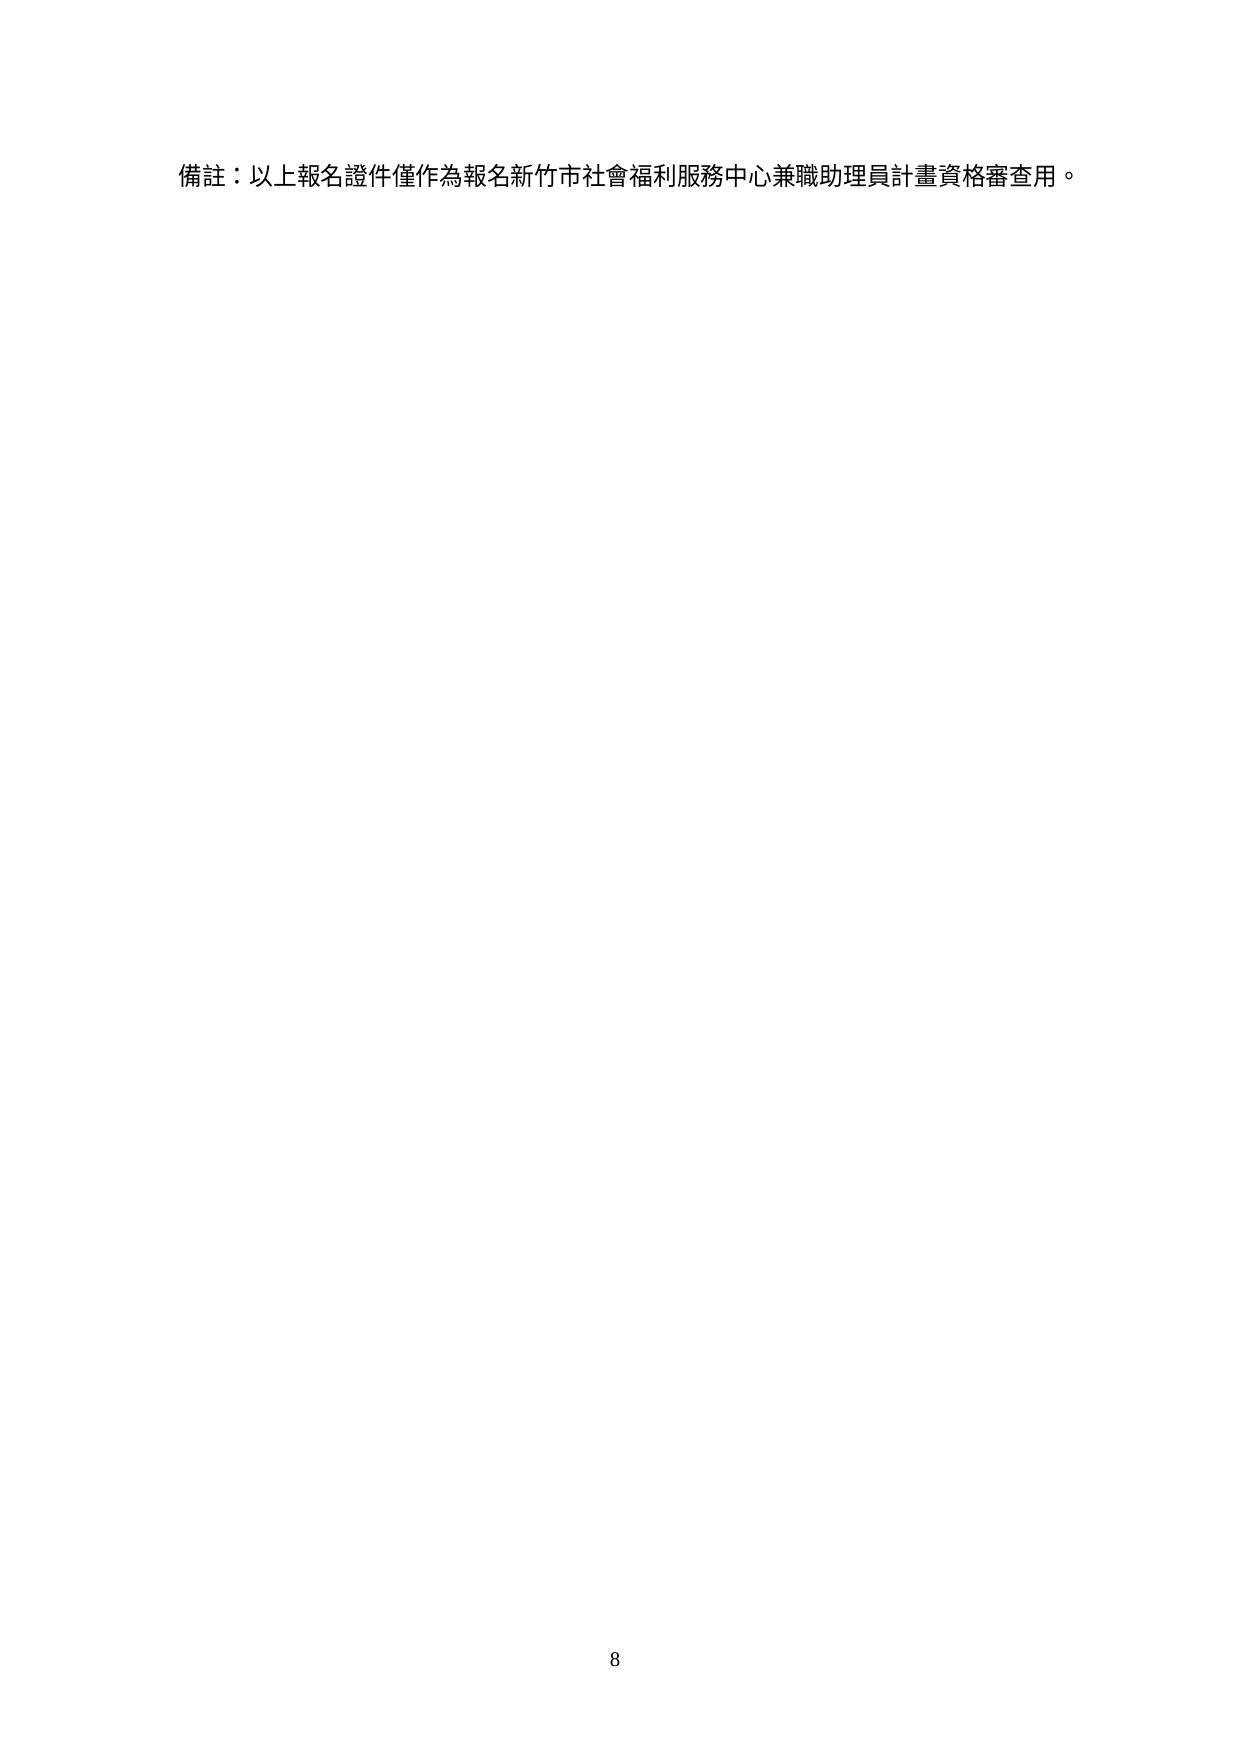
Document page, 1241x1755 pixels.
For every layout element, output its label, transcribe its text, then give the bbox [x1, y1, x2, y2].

subtitle 備註：以上報名證件僅作為報名新竹市社會福利服務中心兼職助理員計畫資格審查用。 [62, 119, 1096, 201]
